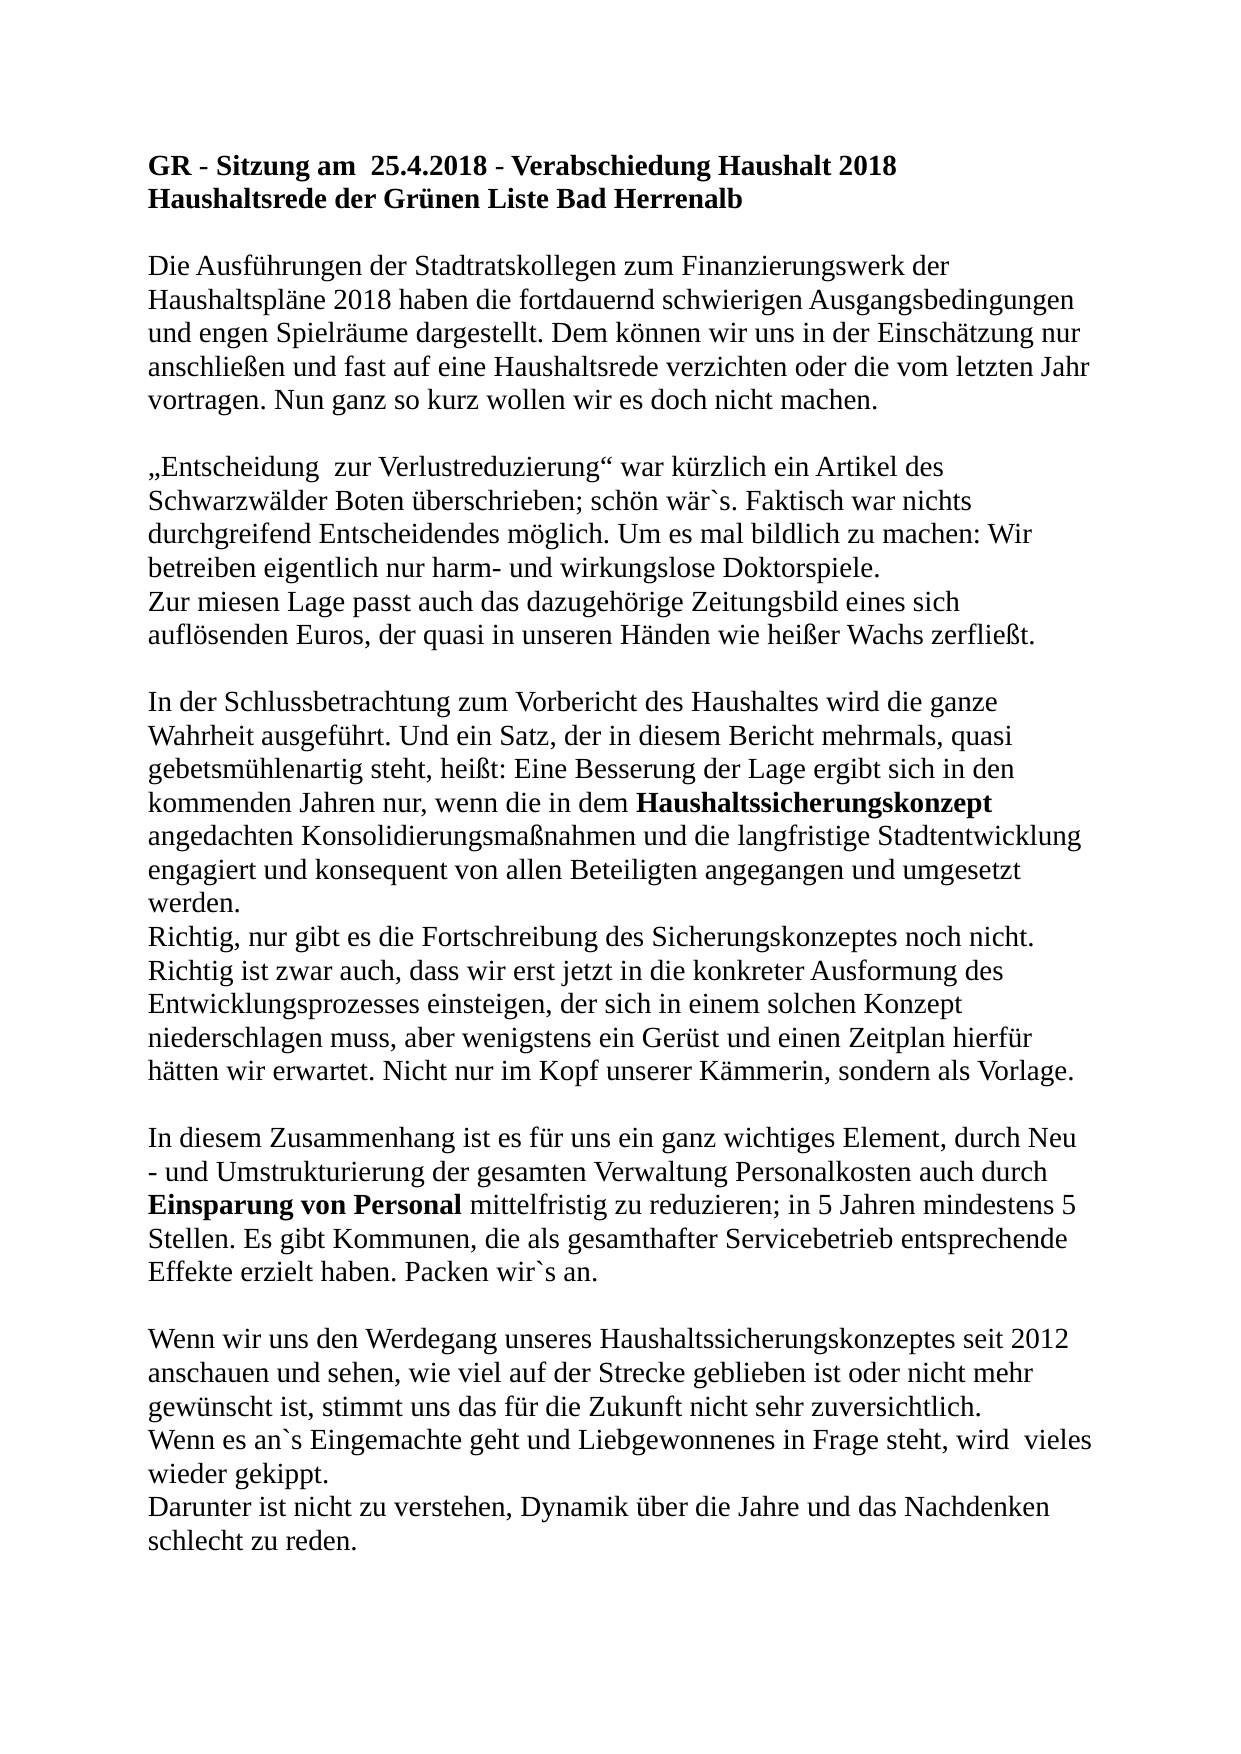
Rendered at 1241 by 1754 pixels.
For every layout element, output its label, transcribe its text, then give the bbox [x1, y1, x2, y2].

text Wenn wir uns den Werdegang unseres Haushaltssicherungskonzeptes seit 2012 anschauen und sehen, wie viel auf der Strecke geblieben ist oder nicht mehr gewünscht ist, stimmt uns das für die Zukunft nicht sehr zuversichtlich. [148, 1322, 1092, 1422]
text Haushaltsrede der Grünen Liste Bad Herrenalb [148, 181, 1092, 215]
text Wenn es an`s Eingemachte geht und Liebgewonnenes in Frage steht, wird vieles wieder gekippt. [148, 1422, 1092, 1489]
text schlecht zu reden. [148, 1523, 1092, 1556]
text Zur miesen Lage passt auch das dazugehörige Zeitungsbild eines sich auflösenden Euros, der quasi in unseren Händen wie heißer Wachs zerfließt. [148, 584, 1092, 651]
text „Entscheidung zur Verlustreduzierung“ war kürzlich ein Artikel des Schwarzwälder Boten überschrieben; schön wär`s. Faktisch war nichts durchgreifend Entscheidendes möglich. Um es mal bildlich zu machen: Wir betreiben eigentlich nur harm- und wirkungslose Doktorspiele. [148, 449, 1092, 584]
text Richtig, nur gibt es die Fortschreibung des Sicherungskonzeptes noch nicht. [148, 919, 1092, 953]
text In der Schlussbetrachtung zum Vorbericht des Haushaltes wird die ganze Wahrheit ausgeführt. Und ein Satz, der in diesem Bericht mehrmals, quasi gebetsmühlenartig steht, heißt: Eine Besserung der Lage ergibt sich in den kommenden Jahren nur, wenn die in dem Haushaltssicherungskonzept angedachten Konsolidierungsmaßnahmen und die langfristige Stadtentwicklung engagiert und konsequent von allen Beteiligten angegangen und umgesetzt werden. [148, 684, 1092, 919]
text GR - Sitzung am 25.4.2018 - Verabschiedung Haushalt 2018 [148, 148, 1092, 181]
text In diesem Zusammenhang ist es für uns ein ganz wichtiges Element, durch Neu - und Umstrukturierung der gesamten Verwaltung Personalkosten auch durch Einsparung von Personal mittelfristig zu reduzieren; in 5 Jahren mindestens 5 Stellen. Es gibt Kommunen, die als gesamthafter Servicebetrieb entsprechende Effekte erzielt haben. Packen wir`s an. [148, 1120, 1092, 1288]
text Die Ausführungen der Stadtratskollegen zum Finanzierungswerk der Haushaltspläne 2018 haben die fortdauernd schwierigen Ausgangsbedingungen und engen Spielräume dargestellt. Dem können wir uns in der Einschätzung nur anschließen und fast auf eine Haushaltsrede verzichten oder die vom letzten Jahr vortragen. Nun ganz so kurz wollen wir es doch nicht machen. [148, 248, 1092, 416]
text Richtig ist zwar auch, dass wir erst jetzt in die konkreter Ausformung des Entwicklungsprozesses einsteigen, der sich in einem solchen Konzept niederschlagen muss, aber wenigstens ein Gerüst und einen Zeitplan hierfür hätten wir erwartet. Nicht nur im Kopf unserer Kämmerin, sondern als Vorlage. [148, 953, 1092, 1087]
text Darunter ist nicht zu verstehen, Dynamik über die Jahre und das Nachdenken [148, 1489, 1092, 1523]
